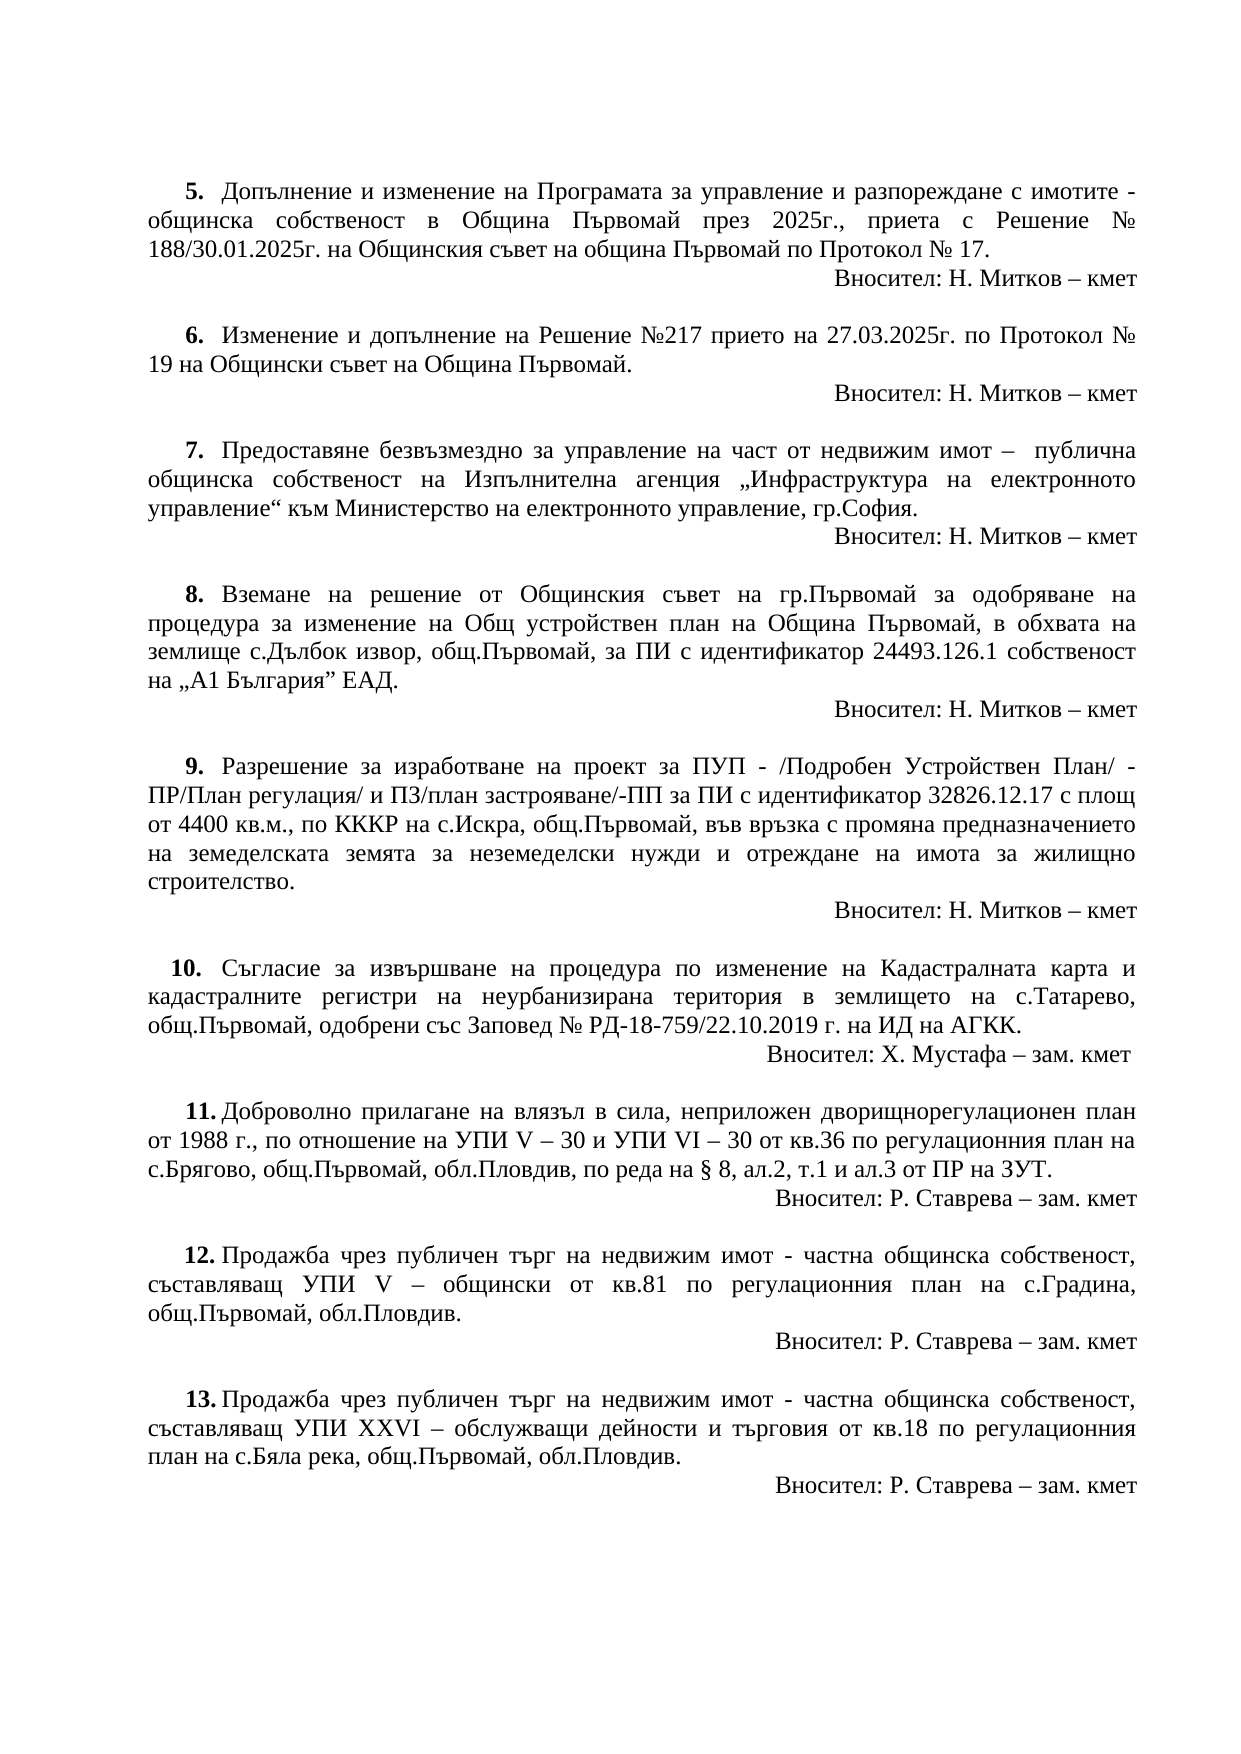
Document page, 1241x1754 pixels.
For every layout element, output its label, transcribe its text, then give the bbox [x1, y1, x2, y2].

text Вносител: Н. Митков – кмет [148, 263, 1137, 291]
text Вносител: Р. Ставрева – зам. кмет [148, 1470, 1137, 1499]
list Предоставяне безвъзмездно за управление на част от недвижим имот – публична общинска собственост на Изпълнителна агенция „Инфраструктура на електронното управление“ към Министерство на електронното управление, гр.София. [148, 435, 1137, 521]
list Продажба чрез публичeн търг на недвижим имот - частна общинска собственост, съставляващ УПИ V – общински от кв.81 по регулационния план на с.Градина, общ.Първомай, обл.Пловдив. [148, 1240, 1137, 1326]
list Изменение и допълнение на Решение №217 прието на 27.03.2025г. по Протокол № 19 на Общински съвет на Община Първомай. [148, 320, 1137, 378]
list Допълнение и изменение на Програмата за управление и разпореждане с имотите - общинска собственост в Община Първомай през 2025г., приета с Решение № 188/30.01.2025г. на Общинския съвет на община Първомай по Протокол № 17. [148, 176, 1137, 263]
list Продажба чрез публичeн търг на недвижим имот - частна общинска собственост, съставляващ УПИ XXVI – обслужващи дейности и търговия от кв.18 по регулационния план на с.Бяла река, общ.Първомай, обл.Пловдив. [148, 1384, 1137, 1470]
text Вносител: Р. Ставрева – зам. кмет [148, 1183, 1137, 1211]
text Вносител: Р. Ставрева – зам. кмет [148, 1326, 1137, 1355]
list Съгласие за извършване на процедура по изменение на Кадастралната карта и кадастралните регистри на неурбанизирана територия в землището на с.Татарево, общ.Първомай, одобрени със Заповед № РД-18-759/22.10.2019 г. на ИД на АГКК. [148, 953, 1137, 1039]
text Вносител: Н. Митков – кмет [148, 694, 1137, 723]
text Вносител: Х. Мустафа – зам. кмет [148, 1039, 1137, 1068]
text Вносител: Н. Митков – кмет [148, 895, 1137, 924]
list Вземане на решение от Общинския съвет на гр.Първомай за одобряване на процедура за изменение на Общ устройствен план на Община Първомай, в обхвата на землище с.Дълбок извор, общ.Първомай, за ПИ с идентификатор 24493.126.1 собственост на „А1 България” ЕАД. [148, 579, 1137, 694]
list Доброволно прилагане на влязъл в сила, неприложен дворищнорегулационен план от 1988 г., по отношение на УПИ V – 30 и УПИ VI – 30 от кв.36 по регулационния план на с.Брягово, общ.Първомай, обл.Пловдив, по реда на § 8, ал.2, т.1 и ал.3 от ПР на ЗУТ. [148, 1096, 1137, 1183]
text Вносител: Н. Митков – кмет [148, 378, 1137, 406]
text Вносител: Н. Митков – кмет [148, 521, 1137, 550]
list Разрешение за изработване на проект за ПУП - /Подробен Устройствен План/ - ПР/План регулация/ и ПЗ/план застрояване/-ПП за ПИ с идентификатор 32826.12.17 с площ от 4400 кв.м., по КККР на с.Искра, общ.Първомай, във връзка с промяна предназначението на земеделската земята за неземеделски нужди и отреждане на имота за жилищно строителство. [148, 751, 1137, 895]
